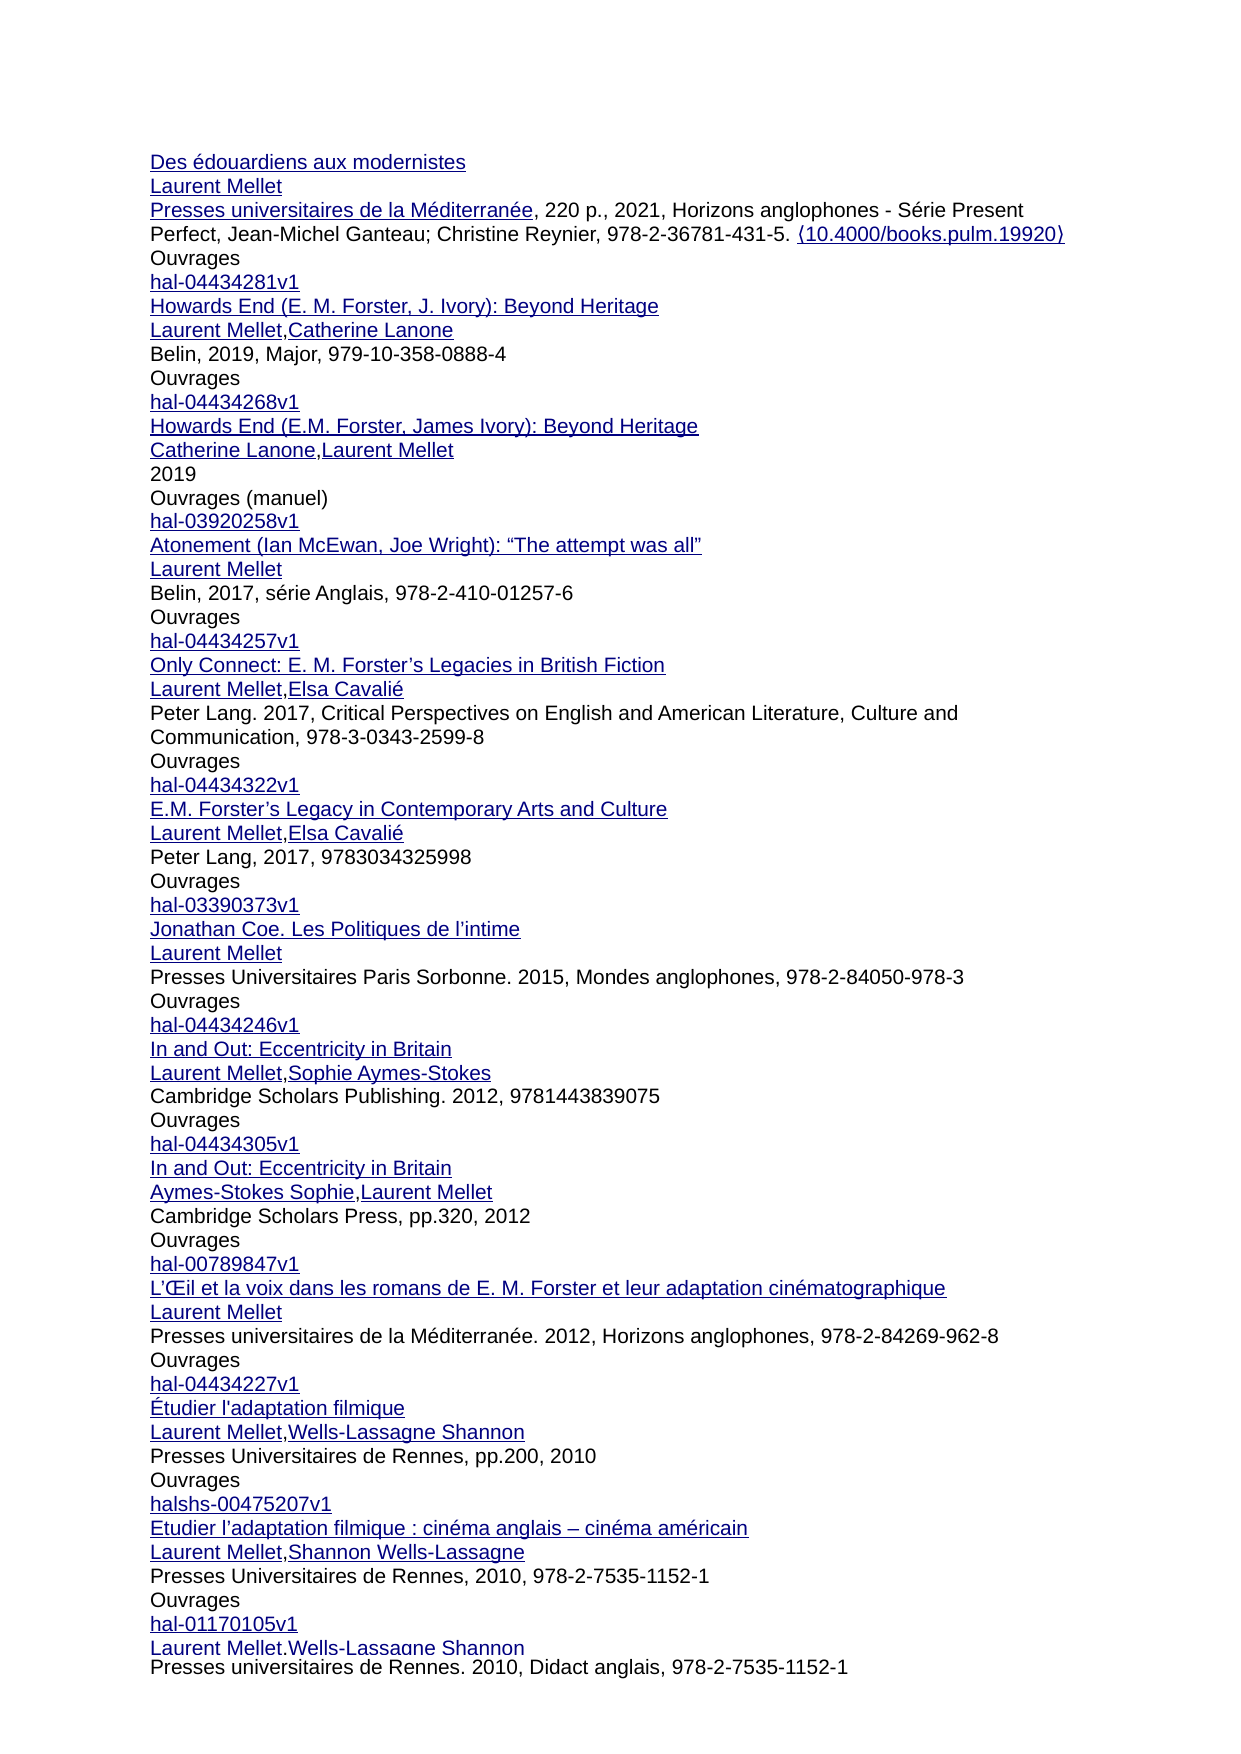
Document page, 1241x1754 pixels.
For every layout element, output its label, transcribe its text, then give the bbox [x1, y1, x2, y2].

table_cell In and Out: Eccentricity in Britain Laurent Mellet,Sophie Aymes-Stokes Cambridge Scholars Publishing. 2012, 9781443839075 Ouvrages hal-04434305v1 [150, 1036, 1090, 1156]
table_cell Howards End (E. M. Forster, J. Ivory): Beyond Heritage Laurent Mellet,Catherine Lanone Belin, 2019, Major, 979-10-358-0888-4 Ouvrages hal-04434268v1 [150, 294, 1090, 413]
table_cell Étudier l’adaptation filmique. Cinéma anglais, cinéma américain Laurent Mellet,Wells-Lassagne Shannon Presses universitaires de Rennes. 2010, Didact anglais, 978-2-7535-1152-1 Ouvrages (manuel) hal-04434145v1 [150, 1635, 1090, 1679]
table_cell Howards End (E.M. Forster, James Ivory): Beyond Heritage Catherine Lanone,Laurent Mellet 2019 Ouvrages (manuel) hal-03920258v1 [150, 414, 1090, 533]
table_cell Etudier l’adaptation filmique : cinéma anglais – cinéma américain Laurent Mellet,Shannon Wells-Lassagne Presses Universitaires de Rennes, 2010, 978-2-7535-1152-1 Ouvrages hal-01170105v1 [150, 1516, 1090, 1635]
table_cell In and Out: Eccentricity in Britain Aymes-Stokes Sophie,Laurent Mellet Cambridge Scholars Press, pp.320, 2012 Ouvrages hal-00789847v1 [150, 1156, 1090, 1276]
table_cell Étudier l'adaptation filmique Laurent Mellet,Wells-Lassagne Shannon Presses Universitaires de Rennes, pp.200, 2010 Ouvrages halshs-00475207v1 [150, 1396, 1090, 1516]
table_header Des édouardiens aux modernistes Laurent Mellet Presses universitaires de la Méditerranée, 220 p., 2021, Horizons anglophones - Série Present Perfect, Jean-Michel Ganteau; Christine Reynier, 978-2-36781-431-5. ⟨10.4000/books.pulm.19920⟩ Ouvrages hal-04434281v1 [150, 150, 1090, 294]
table_cell E.M. Forster’s Legacy in Contemporary Arts and Culture Laurent Mellet,Elsa Cavalié Peter Lang, 2017, 9783034325998 Ouvrages hal-03390373v1 [150, 797, 1090, 917]
table_cell Only Connect: E. M. Forster’s Legacies in British Fiction Laurent Mellet,Elsa Cavalié Peter Lang. 2017, Critical Perspectives on English and American Literature, Culture and Communication, 978-3-0343-2599-8 Ouvrages hal-04434322v1 [150, 653, 1090, 797]
table_cell Atonement (Ian McEwan, Joe Wright): “The attempt was all” Laurent Mellet Belin, 2017, série Anglais, 978-2-410-01257-6 Ouvrages hal-04434257v1 [150, 533, 1090, 653]
table_cell Jonathan Coe. Les Politiques de l’intime Laurent Mellet Presses Universitaires Paris Sorbonne. 2015, Mondes anglophones, 978-2-84050-978-3 Ouvrages hal-04434246v1 [150, 917, 1090, 1036]
table_cell L’Œil et la voix dans les romans de E. M. Forster et leur adaptation cinématographique Laurent Mellet Presses universitaires de la Méditerranée. 2012, Horizons anglophones, 978-2-84269-962-8 Ouvrages hal-04434227v1 [150, 1276, 1090, 1396]
